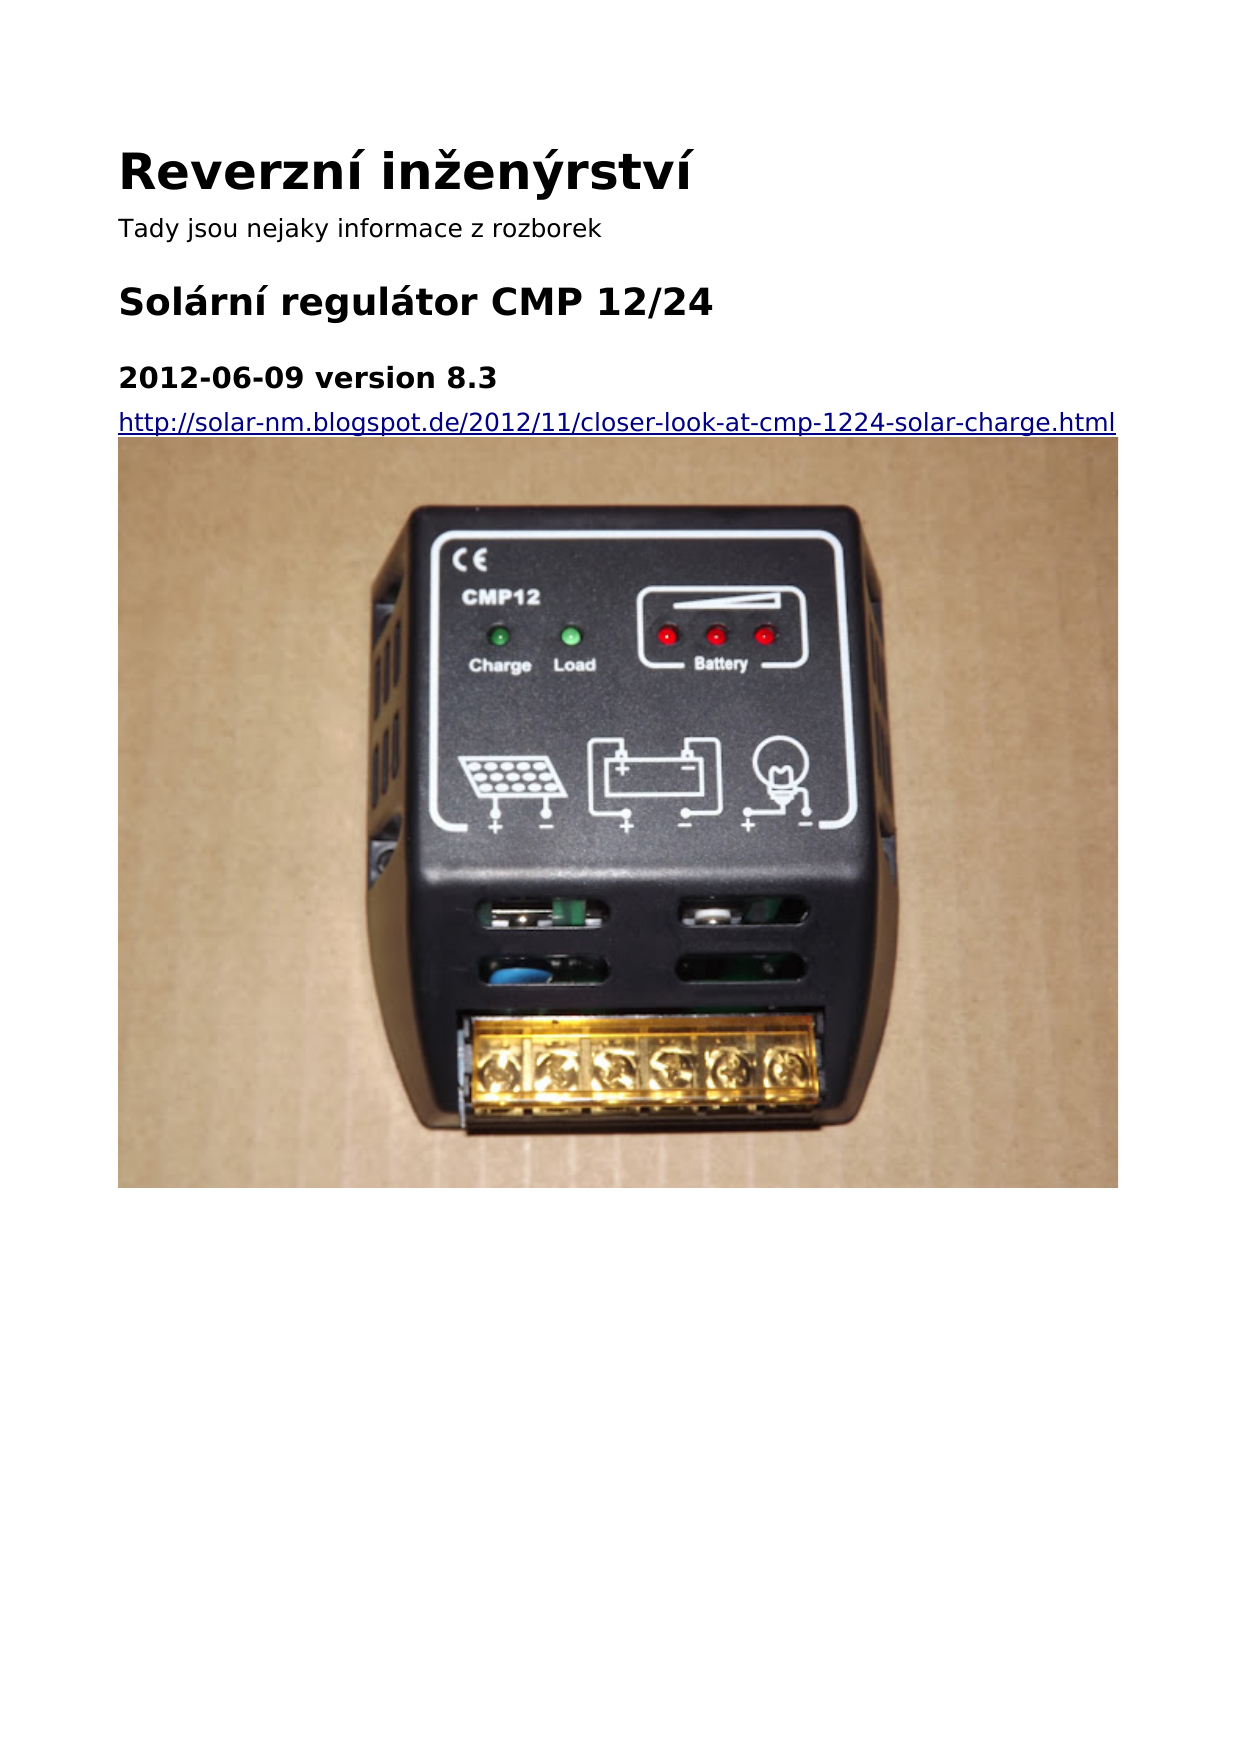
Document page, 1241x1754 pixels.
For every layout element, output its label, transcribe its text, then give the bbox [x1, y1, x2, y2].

text http://solar-nm.blogspot.de/2012/11/closer-look-at-cmp-1224-solar-charge.html [118, 408, 1122, 1187]
subtitle Solární regulátor CMP 12/24 [118, 281, 1122, 324]
text Tady jsou nejaky informace z rozborek [118, 214, 1122, 243]
picture [118, 437, 1119, 1188]
subtitle Reverzní inženýrství [118, 143, 1122, 201]
subtitle 2012-06-09 version 8.3 [118, 362, 1122, 396]
